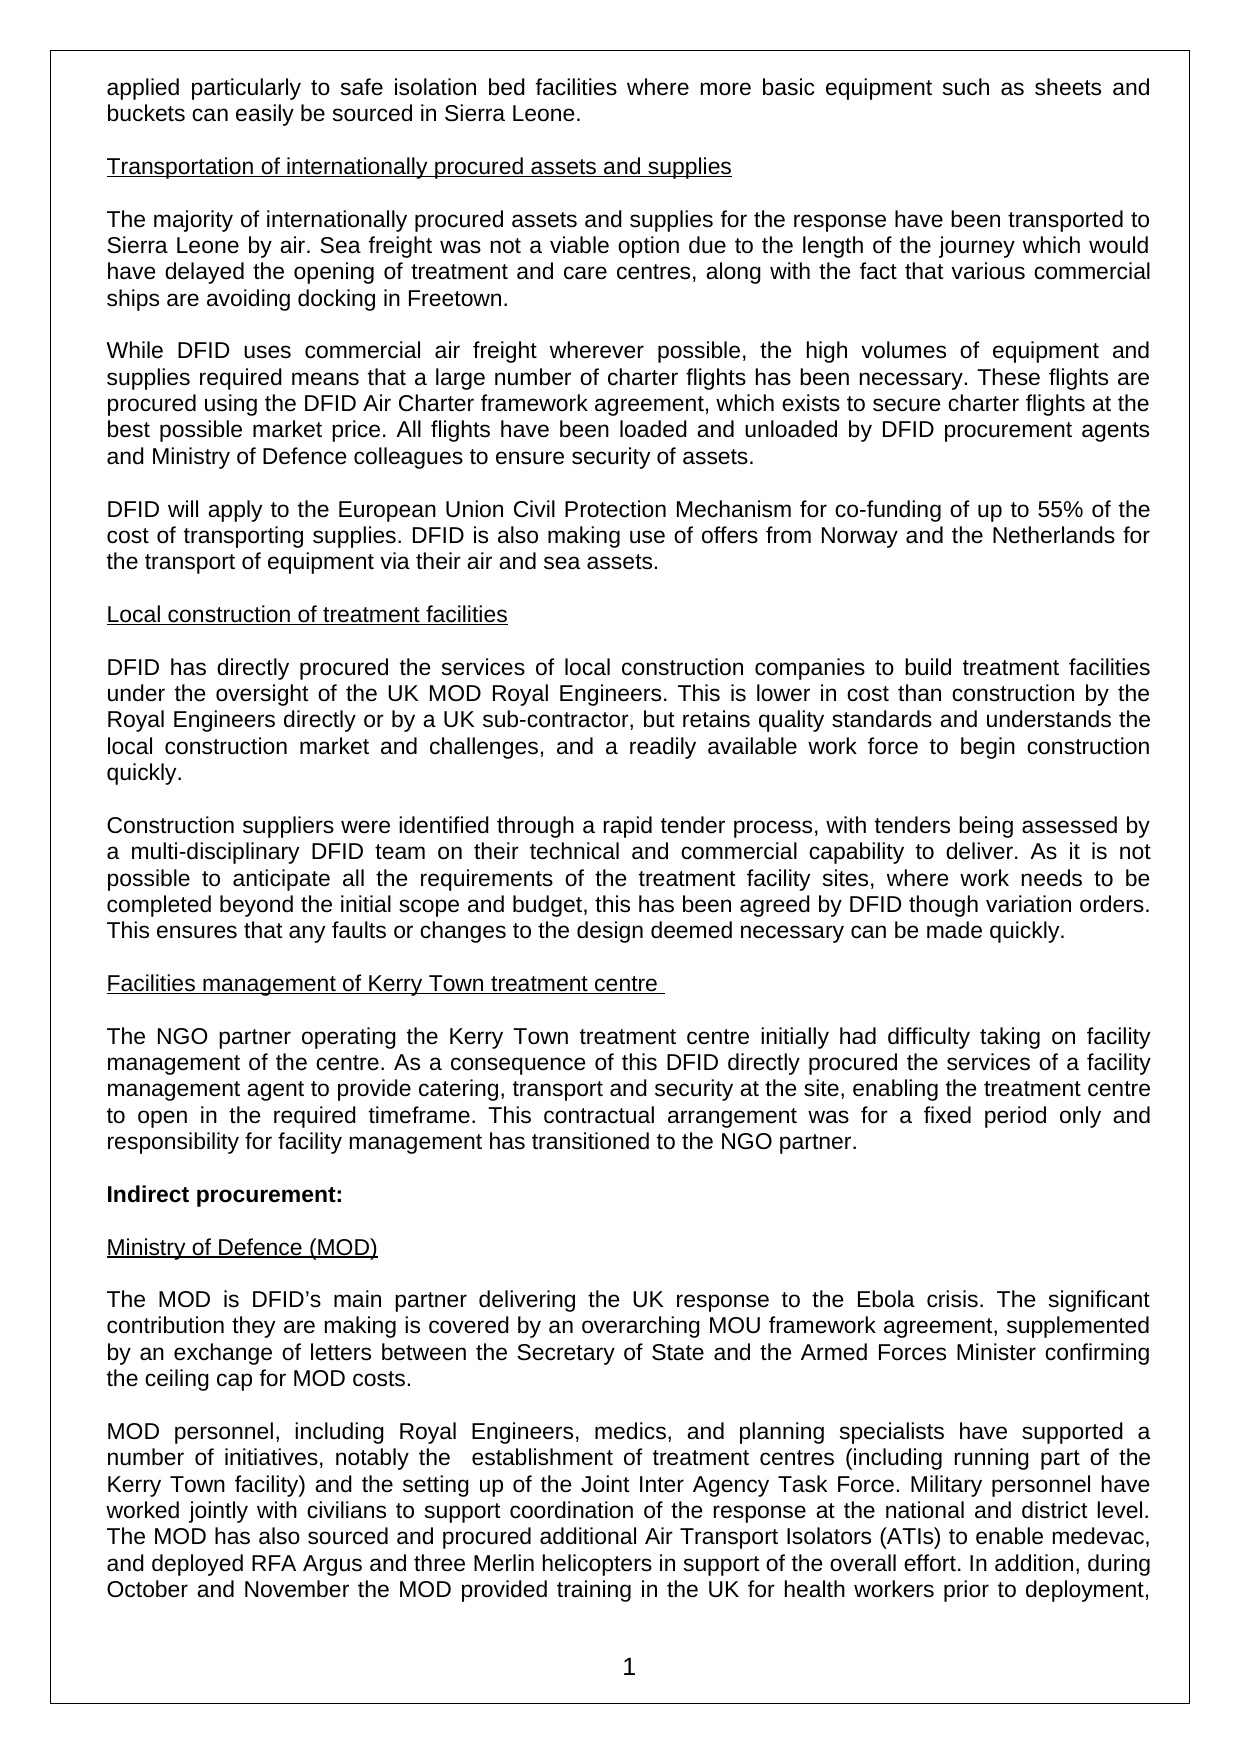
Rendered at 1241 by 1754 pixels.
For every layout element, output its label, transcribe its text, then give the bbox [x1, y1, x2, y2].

text Indirect procurement: [106, 1181, 1152, 1207]
text While DFID uses commercial air freight wherever possible, the high volumes of equipment and supplies required means that a large number of charter flights has been necessary. These flights are procured using the DFID Air Charter framework agreement, which exists to secure charter flights at the best possible market price. All flights have been loaded and unloaded by DFID procurement agents and Ministry of Defence colleagues to ensure security of assets. [106, 337, 1152, 469]
text Facilities management of Kerry Town treatment centre [106, 970, 1152, 996]
text DFID will apply to the European Union Civil Protection Mechanism for co-funding of up to 55% of the cost of transporting supplies. DFID is also making use of offers from Norway and the Netherlands for the transport of equipment via their air and sea assets. [106, 496, 1152, 574]
text Transportation of internationally procured assets and supplies [106, 153, 1152, 179]
text Construction suppliers were identified through a rapid tender process, with tenders being assessed by a multi-disciplinary DFID team on their technical and commercial capability to deliver. As it is not possible to anticipate all the requirements of the treatment facility sites, where work needs to be completed beyond the initial scope and budget, this has been agreed by DFID though variation orders. This ensures that any faults or changes to the design deemed necessary can be made quickly. [106, 812, 1152, 943]
text The MOD is DFID’s main partner delivering the UK response to the Ebola crisis. The significant contribution they are making is covered by an overarching MOU framework agreement, supplemented by an exchange of letters between the Secretary of State and the Armed Forces Minister confirming the ceiling cap for MOD costs. [106, 1286, 1152, 1392]
text MOD personnel, including Royal Engineers, medics, and planning specialists have supported a number of initiatives, notably the establishment of treatment centres (including running part of the Kerry Town facility) and the setting up of the Joint Inter Agency Task Force. Military personnel have worked jointly with civilians to support coordination of the response at the national and district level. The MOD has also sourced and procured additional Air Transport Isolators (ATIs) to enable medevac, and deployed RFA Argus and three Merlin helicopters in support of the overall effort. In addition, during October and November the MOD provided training in the UK for health workers prior to deployment, [106, 1418, 1152, 1602]
text DFID has directly procured the services of local construction companies to build treatment facilities under the oversight of the UK MOD Royal Engineers. This is lower in cost than construction by the Royal Engineers directly or by a UK sub-contractor, but retains quality standards and understands the local construction market and challenges, and a readily available work force to begin construction quickly. [106, 654, 1152, 785]
text applied particularly to safe isolation bed facilities where more basic equipment such as sheets and buckets can easily be sourced in Sierra Leone. [106, 74, 1152, 127]
text The majority of internationally procured assets and supplies for the response have been transported to Sierra Leone by air. Sea freight was not a viable option due to the length of the journey which would have delayed the opening of treatment and care centres, along with the fact that various commercial ships are avoiding docking in Freetown. [106, 206, 1152, 311]
text Ministry of Defence (MOD) [106, 1233, 1152, 1260]
text The NGO partner operating the Kerry Town treatment centre initially had difficulty taking on facility management of the centre. As a consequence of this DFID directly procured the services of a facility management agent to provide catering, transport and security at the site, enabling the treatment centre to open in the required timeframe. This contractual arrangement was for a fixed period only and responsibility for facility management has transitioned to the NGO partner. [106, 1023, 1152, 1154]
text Local construction of treatment facilities [106, 601, 1152, 627]
